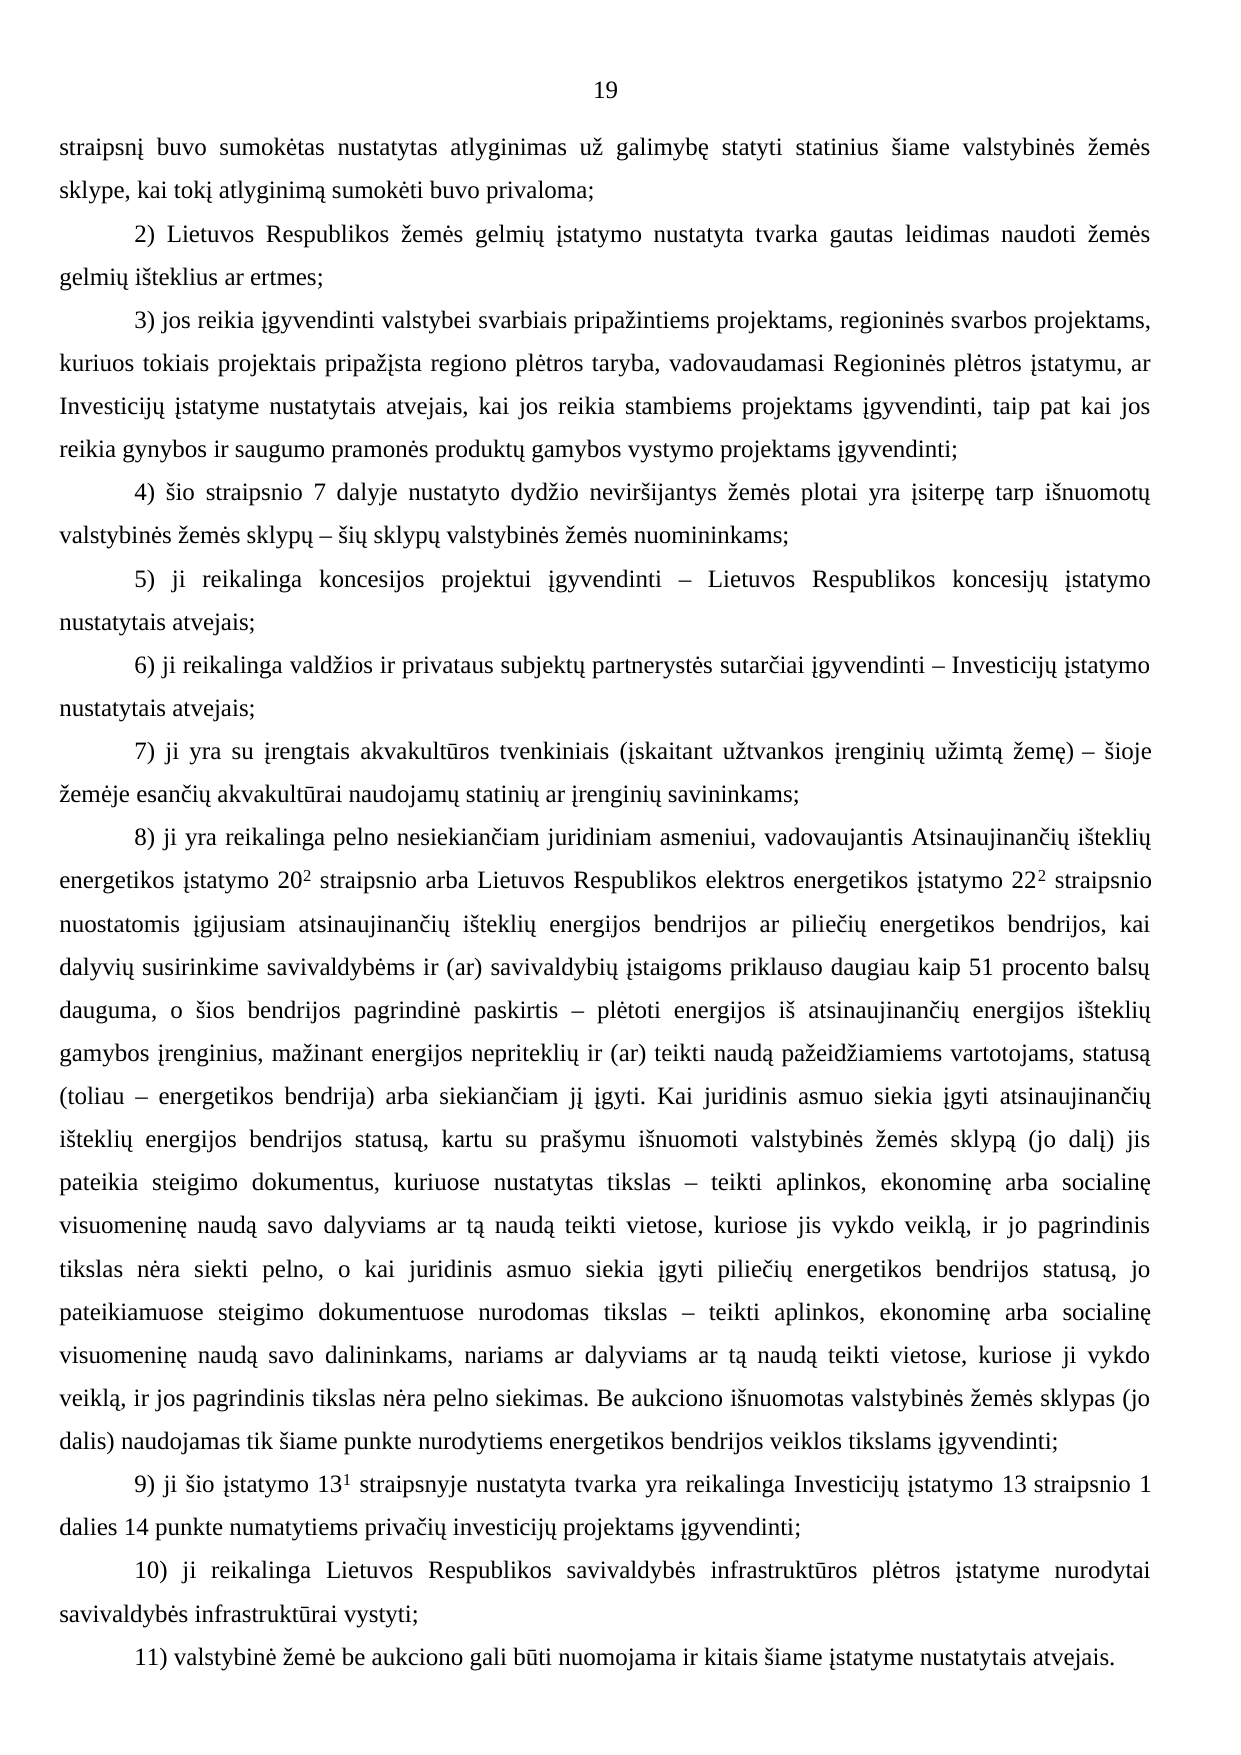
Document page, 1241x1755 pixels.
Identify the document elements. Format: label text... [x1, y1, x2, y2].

text 3) jos reikia įgyvendinti valstybei svarbiais pripažintiems projektams, regioninės svarbos projektams, kuriuos tokiais projektais pripažįsta regiono plėtros taryba, vadovaudamasi Regioninės plėtros įstatymu, ar Investicijų įstatyme nustatytais atvejais, kai jos reikia stambiems projektams įgyvendinti, taip pat kai jos reikia gynybos ir saugumo pramonės produktų gamybos vystymo projektams įgyvendinti; [59, 305, 1152, 463]
text 10) ji reikalinga Lietuvos Respublikos savivaldybės infrastruktūros plėtros įstatyme nurodytai savivaldybės infrastruktūrai vystyti; [59, 1556, 1152, 1627]
text 4) šio straipsnio 7 dalyje nustatyto dydžio neviršijantys žemės plotai yra įsiterpę tarp išnuomotų valstybinės žemės sklypų – šių sklypų valstybinės žemės nuomininkams; [59, 477, 1152, 549]
text 5) ji reikalinga koncesijos projektui įgyvendinti – Lietuvos Respublikos koncesijų įstatymo nustatytais atvejais; [59, 564, 1152, 636]
text straipsnį buvo sumokėtas nustatytas atlyginimas už galimybę statyti statinius šiame valstybinės žemės sklype, kai tokį atlyginimą sumokėti buvo privaloma; [59, 132, 1152, 204]
text 9) ji šio įstatymo 131 straipsnyje nustatyta tvarka yra reikalinga Investicijų įstatymo 13 straipsnio 1 dalies 14 punkte numatytiems privačių investicijų projektams įgyvendinti; [59, 1469, 1152, 1541]
text 11) valstybinė žemė be aukciono gali būti nuomojama ir kitais šiame įstatyme nustatytais atvejais. [59, 1642, 1152, 1671]
text 6) ji reikalinga valdžios ir privataus subjektų partnerystės sutarčiai įgyvendinti – Investicijų įstatymo nustatytais atvejais; [59, 650, 1152, 722]
text 2) Lietuvos Respublikos žemės gelmių įstatymo nustatyta tvarka gautas leidimas naudoti žemės gelmių išteklius ar ertmes; [59, 219, 1152, 291]
text 7) ji yra su įrengtais akvakultūros tvenkiniais (įskaitant užtvankos įrenginių užimtą žemę) – šioje žemėje esančių akvakultūrai naudojamų statinių ar įrenginių savininkams; [59, 736, 1152, 808]
text 8) ji yra reikalinga pelno nesiekiančiam juridiniam asmeniui, vadovaujantis Atsinaujinančių išteklių energetikos įstatymo 202 straipsnio arba Lietuvos Respublikos elektros energetikos įstatymo 222 straipsnio nuostatomis įgijusiam atsinaujinančių išteklių energijos bendrijos ar piliečių energetikos bendrijos, kai dalyvių susirinkime savivaldybėms ir (ar) savivaldybių įstaigoms priklauso daugiau kaip 51 procento balsų dauguma, o šios bendrijos pagrindinė paskirtis – plėtoti energijos iš atsinaujinančių energijos išteklių gamybos įrenginius, mažinant energijos nepriteklių ir (ar) teikti naudą pažeidžiamiems vartotojams, statusą (toliau – energetikos bendrija) arba siekiančiam jį įgyti. Kai juridinis asmuo siekia įgyti atsinaujinančių išteklių energijos bendrijos statusą, kartu su prašymu išnuomoti valstybinės žemės sklypą (jo dalį) jis pateikia steigimo dokumentus, kuriuose nustatytas tikslas – teikti aplinkos, ekonominę arba socialinę visuomeninę naudą savo dalyviams ar tą naudą teikti vietose, kuriose jis vykdo veiklą, ir jo pagrindinis tikslas nėra siekti pelno, o kai juridinis asmuo siekia įgyti piliečių energetikos bendrijos statusą, jo pateikiamuose steigimo dokumentuose nurodomas tikslas – teikti aplinkos, ekonominę arba socialinę visuomeninę naudą savo dalininkams, nariams ar dalyviams ar tą naudą teikti vietose, kuriose ji vykdo veiklą, ir jos pagrindinis tikslas nėra pelno siekimas. Be aukciono išnuomotas valstybinės žemės sklypas (jo dalis) naudojamas tik šiame punkte nurodytiems energetikos bendrijos veiklos tikslams įgyvendinti; [59, 822, 1152, 1455]
